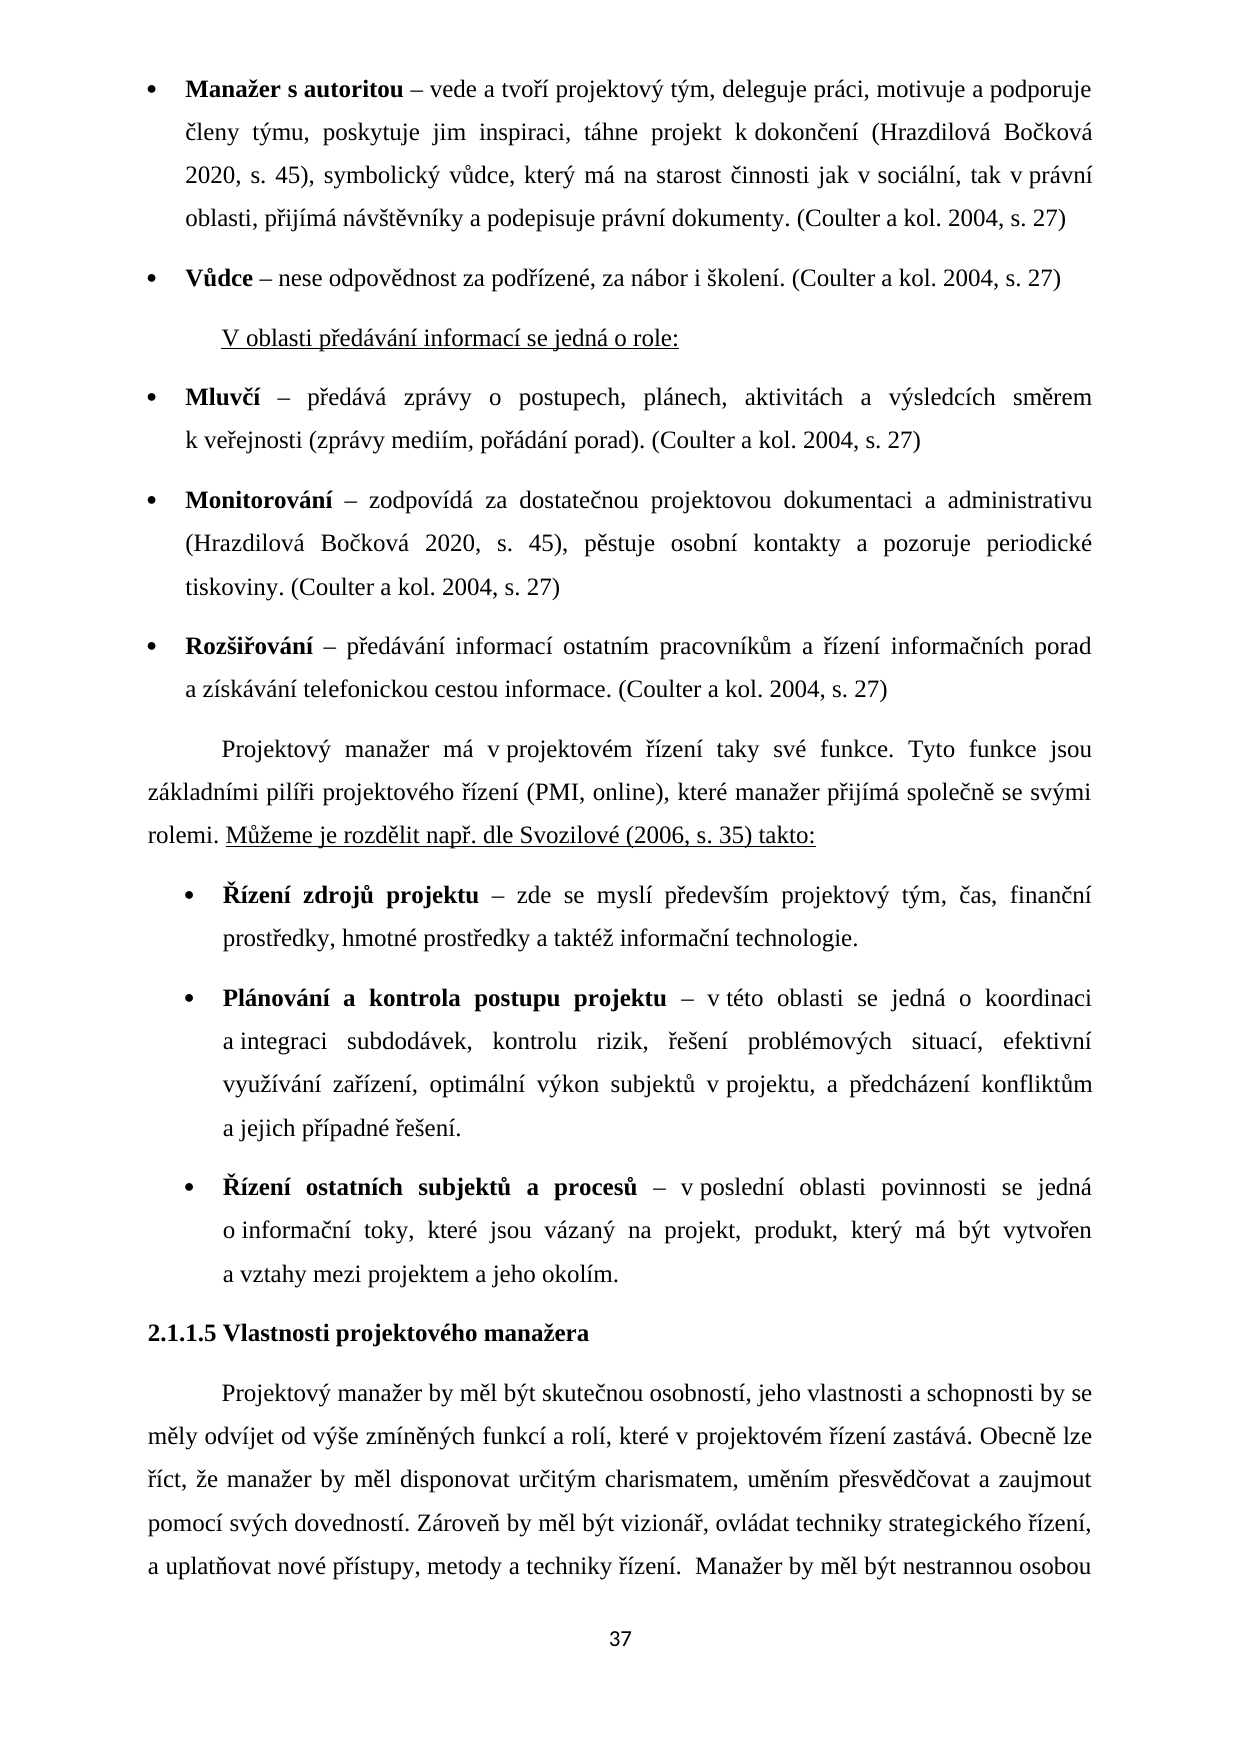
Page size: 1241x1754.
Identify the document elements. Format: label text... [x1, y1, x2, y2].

text Projektový manažer má v projektovém řízení taky své funkce. Tyto funkce jsou základními pilíři projektového řízení (PMI, online), které manažer přijímá společně se svými rolemi. Můžeme je rozdělit např. dle Svozilové (2006, s. 35) takto: [148, 734, 1093, 849]
list Mluvčí – předává zprávy o postupech, plánech, aktivitách a výsledcích směrem k veřejnosti (zprávy mediím, pořádání porad). (Coulter a kol. 2004, s. 27) [148, 382, 1093, 454]
list Vůdce – nese odpovědnost za podřízené, za nábor i školení. (Coulter a kol. 2004, s. 27) [148, 263, 1093, 292]
list Monitorování – zodpovídá za dostatečnou projektovou dokumentaci a administrativu (Hrazdilová Bočková 2020, s. 45), pěstuje osobní kontakty a pozoruje periodické tiskoviny. (Coulter a kol. 2004, s. 27) [148, 485, 1093, 600]
list Plánování a kontrola postupu projektu – v této oblasti se jedná o koordinaci a integraci subdodávek, kontrolu rizik, řešení problémových situací, efektivní využívání zařízení, optimální výkon subjektů v projektu, a předcházení konfliktům a jejich případné řešení. [185, 983, 1093, 1141]
list Řízení zdrojů projektu – zde se myslí především projektový tým, čas, finanční prostředky, hmotné prostředky a taktéž informační technologie. [185, 880, 1093, 952]
list Manažer s autoritou – vede a tvoří projektový tým, deleguje práci, motivuje a podporuje členy týmu, poskytuje jim inspiraci, táhne projekt k dokončení (Hrazdilová Bočková 2020, s. 45), symbolický vůdce, který má na starost činnosti jak v sociální, tak v právní oblasti, přijímá návštěvníky a podepisuje právní dokumenty. (Coulter a kol. 2004, s. 27) [148, 74, 1093, 232]
text Projektový manažer by měl být skutečnou osobností, jeho vlastnosti a schopnosti by se měly odvíjet od výše zmíněných funkcí a rolí, které v projektovém řízení zastává. Obecně lze říct, že manažer by měl disponovat určitým charismatem, uměním přesvědčovat a zaujmout pomocí svých dovedností. Zároveň by měl být vizionář, ovládat techniky strategického řízení, a uplatňovat nové přístupy, metody a techniky řízení. Manažer by měl být nestrannou osobou [148, 1378, 1093, 1579]
subtitle 2.1.1.5 Vlastnosti projektového manažera [148, 1318, 1093, 1347]
list Řízení ostatních subjektů a procesů – v poslední oblasti povinnosti se jedná o informační toky, které jsou vázaný na projekt, produkt, který má být vytvořen a vztahy mezi projektem a jeho okolím. [185, 1172, 1093, 1287]
text V oblasti předávání informací se jedná o role: [148, 323, 1093, 351]
list Rozšiřování – předávání informací ostatním pracovníkům a řízení informačních porad a získávání telefonickou cestou informace. (Coulter a kol. 2004, s. 27) [148, 631, 1093, 703]
